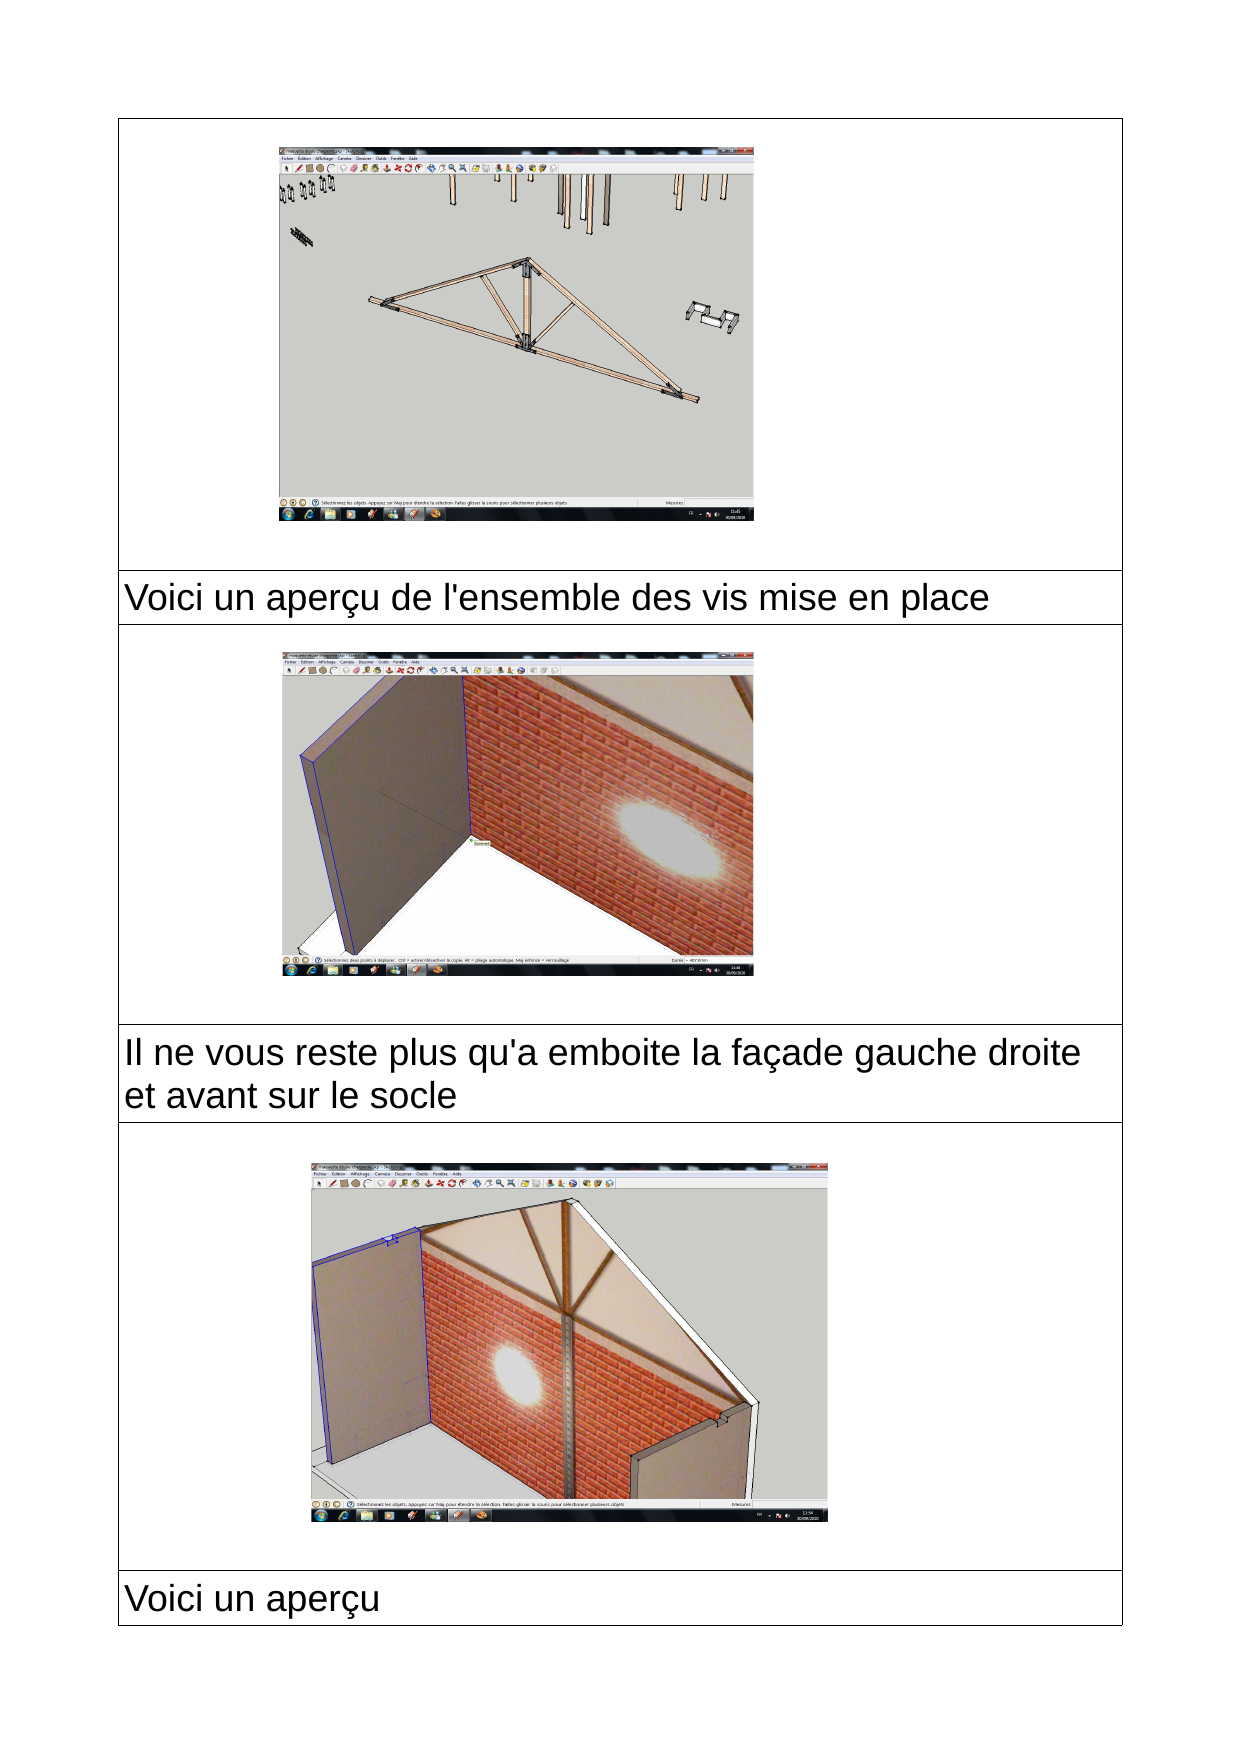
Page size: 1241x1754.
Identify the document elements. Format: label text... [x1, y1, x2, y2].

picture [279, 147, 754, 521]
table_cell [119, 653, 1122, 1024]
table_cell [119, 1123, 1122, 1570]
table_cell Voici un aperçu de l'ensemble des vis mise en place [119, 571, 1122, 624]
table_header [119, 119, 1122, 569]
table_cell Il ne vous reste plus qu'a emboite la façade gauche droite et avant sur le socle [119, 1025, 1122, 1122]
picture [311, 1163, 828, 1522]
table_cell [119, 625, 1122, 652]
table_cell Voici un aperçu [119, 1571, 1122, 1625]
picture [282, 652, 754, 976]
